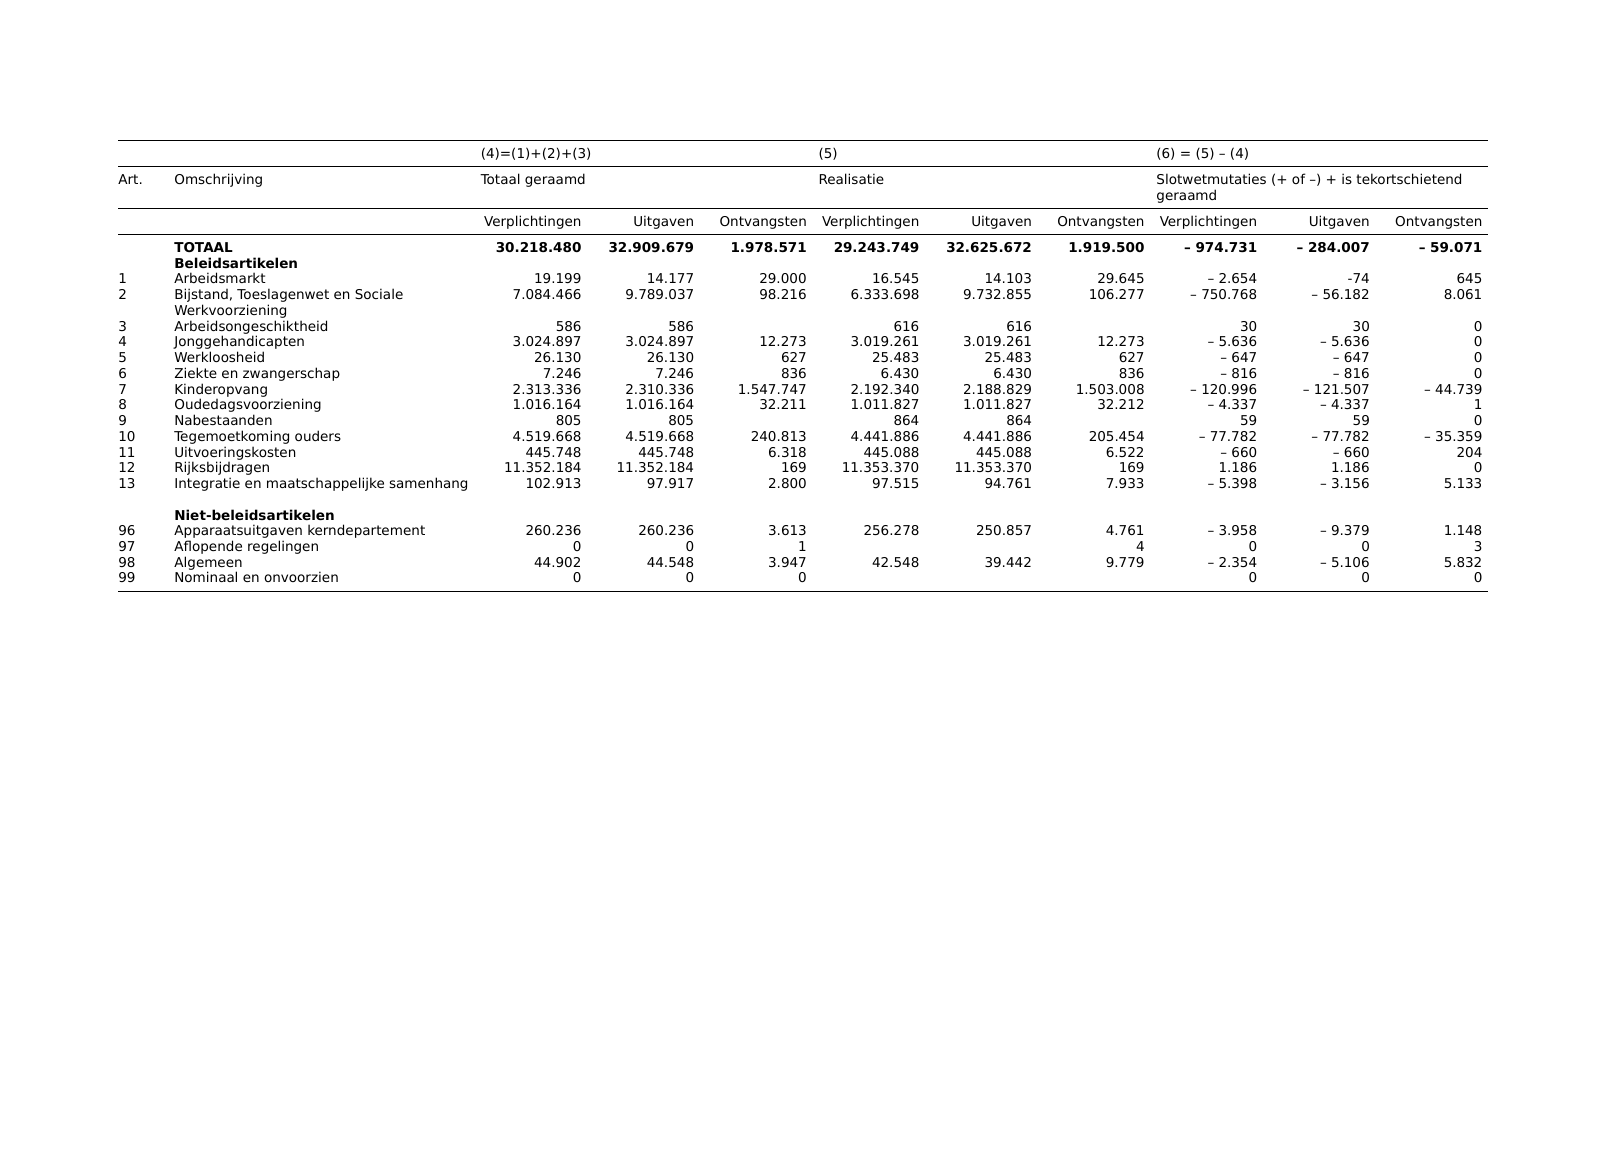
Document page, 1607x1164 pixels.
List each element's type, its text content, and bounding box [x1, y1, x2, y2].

table_cell 586 [587, 319, 700, 334]
table_cell 0 [1375, 413, 1488, 429]
table_cell 11.352.184 [475, 460, 587, 476]
table_cell – 5.636 [1150, 334, 1263, 350]
table_cell – 59.071 [1375, 235, 1488, 256]
table_cell – 4.337 [1150, 397, 1263, 413]
table_cell [925, 303, 1038, 318]
table_cell 97.917 [587, 476, 700, 492]
table_cell 3.947 [700, 555, 812, 570]
table_cell [1375, 507, 1488, 523]
table_cell – 56.182 [1263, 287, 1375, 303]
table_cell [1375, 256, 1488, 271]
table_cell 6.318 [700, 444, 812, 460]
table_cell – 816 [1150, 366, 1263, 381]
table_cell 29.000 [700, 271, 812, 287]
table_cell 0 [1375, 570, 1488, 591]
table_cell 39.442 [925, 555, 1038, 570]
table_cell [1150, 507, 1263, 523]
table_cell 5.832 [1375, 555, 1488, 570]
table_cell 0 [1375, 366, 1488, 381]
table_cell [1150, 492, 1263, 507]
table_cell 9 [118, 413, 168, 429]
table_cell Niet-beleidsartikelen [168, 507, 474, 523]
table_cell [118, 492, 168, 507]
table_cell [1038, 492, 1150, 507]
table_cell 98 [118, 555, 168, 570]
table_cell [587, 492, 700, 507]
table_cell 1.016.164 [587, 397, 700, 413]
table_cell 8.061 [1375, 287, 1488, 303]
table_cell – 974.731 [1150, 235, 1263, 256]
table_cell [168, 492, 474, 507]
table_cell [700, 413, 812, 429]
table_cell 3 [118, 319, 168, 334]
table_cell 3.024.897 [587, 334, 700, 350]
table_cell 1.016.164 [475, 397, 587, 413]
table_cell 0 [1375, 319, 1488, 334]
table_cell 42.548 [813, 555, 925, 570]
table_cell 0 [1263, 570, 1375, 591]
table_cell Integratie en maatschappelijke samenhang [168, 476, 474, 492]
table_cell 445.748 [587, 444, 700, 460]
table_cell 44.548 [587, 555, 700, 570]
table_cell 645 [1375, 271, 1488, 287]
table_cell 3.019.261 [813, 334, 925, 350]
table_cell 26.130 [475, 350, 587, 366]
table_cell 240.813 [700, 429, 812, 444]
table_cell – 660 [1150, 444, 1263, 460]
table_cell 16.545 [813, 271, 925, 287]
table_cell [700, 507, 812, 523]
table_cell 12.273 [700, 334, 812, 350]
table_cell – 750.768 [1150, 287, 1263, 303]
table_cell [475, 256, 587, 271]
table_cell 106.277 [1038, 287, 1150, 303]
table_cell 44.902 [475, 555, 587, 570]
table_cell 59 [1150, 413, 1263, 429]
table_cell 32.909.679 [587, 235, 700, 256]
table_cell 4.761 [1038, 523, 1150, 539]
table_cell 32.212 [1038, 397, 1150, 413]
table_cell 250.857 [925, 523, 1038, 539]
table_cell [925, 492, 1038, 507]
table_cell 627 [1038, 350, 1150, 366]
table_cell [813, 539, 925, 554]
table_cell 10 [118, 429, 168, 444]
table_cell 4 [118, 334, 168, 350]
table_cell 1.011.827 [925, 397, 1038, 413]
table_header [118, 141, 168, 166]
table_cell Realisatie [813, 167, 1150, 208]
table_cell 19.199 [475, 271, 587, 287]
table_cell – 647 [1150, 350, 1263, 366]
table_cell 1.503.008 [1038, 381, 1150, 397]
table_cell 1 [118, 271, 168, 287]
table_cell Bijstand, Toeslagenwet en Sociale [168, 287, 474, 303]
table_cell 0 [587, 539, 700, 554]
table_cell – 284.007 [1263, 235, 1375, 256]
table_cell – 2.654 [1150, 271, 1263, 287]
table_cell 0 [1150, 570, 1263, 591]
table_cell [475, 507, 587, 523]
table_cell – 660 [1263, 444, 1375, 460]
table_cell 1.186 [1263, 460, 1375, 476]
table_cell [700, 492, 812, 507]
table_cell Totaal geraamd [475, 167, 812, 208]
table_cell 11.353.370 [813, 460, 925, 476]
table_cell 805 [587, 413, 700, 429]
table_cell [168, 209, 474, 234]
table_cell 25.483 [813, 350, 925, 366]
table_cell [813, 507, 925, 523]
table_cell 1.011.827 [813, 397, 925, 413]
table_cell 12.273 [1038, 334, 1150, 350]
table_cell Aflopende regelingen [168, 539, 474, 554]
table_cell 1 [700, 539, 812, 554]
table_cell 7.246 [475, 366, 587, 381]
table_cell 4.441.886 [813, 429, 925, 444]
table_cell 98.216 [700, 287, 812, 303]
table_cell 94.761 [925, 476, 1038, 492]
table_cell 1.919.500 [1038, 235, 1150, 256]
table_cell 7.933 [1038, 476, 1150, 492]
table_cell [118, 303, 168, 318]
table_cell 30 [1263, 319, 1375, 334]
table_cell Ontvangsten [1038, 209, 1150, 234]
table_cell [700, 303, 812, 318]
table_cell 805 [475, 413, 587, 429]
table_cell Rijksbijdragen [168, 460, 474, 476]
table_cell 13 [118, 476, 168, 492]
table_cell 14.103 [925, 271, 1038, 287]
table_cell [813, 303, 925, 318]
table_cell – 44.739 [1375, 381, 1488, 397]
table_cell 29.243.749 [813, 235, 925, 256]
table_cell [587, 507, 700, 523]
table_cell [1038, 303, 1150, 318]
table_cell [1150, 256, 1263, 271]
table_cell 256.278 [813, 523, 925, 539]
table_cell 6.522 [1038, 444, 1150, 460]
table_cell [118, 507, 168, 523]
table_cell 627 [700, 350, 812, 366]
table_cell – 77.782 [1150, 429, 1263, 444]
table_cell 3.024.897 [475, 334, 587, 350]
table_cell 2.188.829 [925, 381, 1038, 397]
table_cell Slotwetmutaties (+ of –) + is tekortschietend geraamd [1150, 167, 1488, 208]
table_cell – 3.958 [1150, 523, 1263, 539]
table_cell [1263, 256, 1375, 271]
table_cell Apparaatsuitgaven kerndepartement [168, 523, 474, 539]
table_cell 1.148 [1375, 523, 1488, 539]
table_cell [118, 256, 168, 271]
table_cell [925, 507, 1038, 523]
table_cell – 2.354 [1150, 555, 1263, 570]
table_cell 1 [1375, 397, 1488, 413]
table_cell [700, 319, 812, 334]
table_cell Uitgaven [1263, 209, 1375, 234]
table_header (6) = (5) – (4) [1150, 141, 1488, 166]
table_cell [1038, 256, 1150, 271]
table_cell 6.333.698 [813, 287, 925, 303]
table_cell – 3.156 [1263, 476, 1375, 492]
table_cell 169 [700, 460, 812, 476]
table_cell [587, 303, 700, 318]
table_cell 8 [118, 397, 168, 413]
table_cell 0 [587, 570, 700, 591]
table_cell [813, 256, 925, 271]
table_cell 864 [813, 413, 925, 429]
table_cell 1.186 [1150, 460, 1263, 476]
table_cell 205.454 [1038, 429, 1150, 444]
table_cell Kinderopvang [168, 381, 474, 397]
table_cell 0 [1263, 539, 1375, 554]
table_cell [1038, 319, 1150, 334]
table_cell 9.732.855 [925, 287, 1038, 303]
table_cell 864 [925, 413, 1038, 429]
table_cell 25.483 [925, 350, 1038, 366]
table_cell 1.978.571 [700, 235, 812, 256]
table_header (4)=(1)+(2)+(3) [475, 141, 812, 166]
table_cell Omschrijving [168, 167, 474, 208]
table_cell 11.352.184 [587, 460, 700, 476]
table_cell 7.084.466 [475, 287, 587, 303]
table_cell Jonggehandicapten [168, 334, 474, 350]
table_cell – 647 [1263, 350, 1375, 366]
table_cell [118, 235, 168, 256]
table_cell 169 [1038, 460, 1150, 476]
table_cell Nabestaanden [168, 413, 474, 429]
table_cell 445.088 [813, 444, 925, 460]
table_cell 0 [475, 539, 587, 554]
table_cell 4.441.886 [925, 429, 1038, 444]
table_cell TOTAAL [168, 235, 474, 256]
table_cell [1038, 507, 1150, 523]
table_cell 204 [1375, 444, 1488, 460]
table_cell [925, 539, 1038, 554]
table_cell 1.547.747 [700, 381, 812, 397]
table_cell 4.519.668 [587, 429, 700, 444]
table_cell [118, 209, 168, 234]
table_cell 99 [118, 570, 168, 591]
table_cell 96 [118, 523, 168, 539]
table_cell 836 [700, 366, 812, 381]
table_cell Oudedagsvoorziening [168, 397, 474, 413]
table_cell [925, 570, 1038, 591]
table_cell 0 [700, 570, 812, 591]
table_cell 586 [475, 319, 587, 334]
table_cell Beleidsartikelen [168, 256, 474, 271]
table_cell [1038, 413, 1150, 429]
table_cell 260.236 [475, 523, 587, 539]
table_cell 9.789.037 [587, 287, 700, 303]
table_cell 4 [1038, 539, 1150, 554]
table_cell Ziekte en zwangerschap [168, 366, 474, 381]
table_cell 102.913 [475, 476, 587, 492]
table_cell [1375, 492, 1488, 507]
table_cell 616 [813, 319, 925, 334]
table_cell 445.748 [475, 444, 587, 460]
table_cell 0 [1375, 350, 1488, 366]
table_cell [475, 492, 587, 507]
table_cell 0 [1375, 334, 1488, 350]
table_cell Verplichtingen [1150, 209, 1263, 234]
table_cell Tegemoetkoming ouders [168, 429, 474, 444]
table_cell 2.800 [700, 476, 812, 492]
table_cell 97.515 [813, 476, 925, 492]
table_cell 5 [118, 350, 168, 366]
table_cell – 4.337 [1263, 397, 1375, 413]
table_cell – 5.636 [1263, 334, 1375, 350]
table_cell [813, 492, 925, 507]
table_cell 2 [118, 287, 168, 303]
table_cell 30.218.480 [475, 235, 587, 256]
table_cell 26.130 [587, 350, 700, 366]
table_cell 3 [1375, 539, 1488, 554]
table_cell Ontvangsten [700, 209, 812, 234]
table_cell 445.088 [925, 444, 1038, 460]
table_cell – 9.379 [1263, 523, 1375, 539]
table_cell – 5.398 [1150, 476, 1263, 492]
table_cell 6 [118, 366, 168, 381]
table_cell – 5.106 [1263, 555, 1375, 570]
table_cell [475, 303, 587, 318]
table_cell Verplichtingen [813, 209, 925, 234]
table_cell 7 [118, 381, 168, 397]
table_cell 29.645 [1038, 271, 1150, 287]
table_cell 97 [118, 539, 168, 554]
table_cell – 77.782 [1263, 429, 1375, 444]
table_cell [1375, 303, 1488, 318]
table_cell 0 [475, 570, 587, 591]
table_cell 59 [1263, 413, 1375, 429]
table_cell 7.246 [587, 366, 700, 381]
table_cell [925, 256, 1038, 271]
table_cell [1263, 303, 1375, 318]
table_cell 30 [1150, 319, 1263, 334]
table_cell 32.211 [700, 397, 812, 413]
table_cell – 120.996 [1150, 381, 1263, 397]
table_cell [700, 256, 812, 271]
table_cell Uitgaven [587, 209, 700, 234]
table_cell 260.236 [587, 523, 700, 539]
table_cell Nominaal en onvoorzien [168, 570, 474, 591]
table_cell 5.133 [1375, 476, 1488, 492]
table_cell 0 [1375, 460, 1488, 476]
table_cell Algemeen [168, 555, 474, 570]
table_header (5) [813, 141, 1150, 166]
table_cell Werkloosheid [168, 350, 474, 366]
table_cell – 35.359 [1375, 429, 1488, 444]
table_cell Uitvoeringskosten [168, 444, 474, 460]
table_header [168, 141, 474, 166]
table_cell Werkvoorziening [168, 303, 474, 318]
table_cell – 816 [1263, 366, 1375, 381]
table_cell 9.779 [1038, 555, 1150, 570]
table_cell Arbeidsmarkt [168, 271, 474, 287]
table_cell 32.625.672 [925, 235, 1038, 256]
table_cell 4.519.668 [475, 429, 587, 444]
table_cell 3.019.261 [925, 334, 1038, 350]
table_cell Ontvangsten [1375, 209, 1488, 234]
table_cell Verplichtingen [475, 209, 587, 234]
table_cell Arbeidsongeschiktheid [168, 319, 474, 334]
table_cell – 121.507 [1263, 381, 1375, 397]
table_cell 2.313.336 [475, 381, 587, 397]
table_cell [587, 256, 700, 271]
table_cell Art. [118, 167, 168, 208]
table_cell [1263, 507, 1375, 523]
table_cell 3.613 [700, 523, 812, 539]
table_cell 2.192.340 [813, 381, 925, 397]
table_cell 14.177 [587, 271, 700, 287]
table_cell 11 [118, 444, 168, 460]
table_cell 0 [1150, 539, 1263, 554]
table_cell 616 [925, 319, 1038, 334]
table_cell -74 [1263, 271, 1375, 287]
table_cell [1150, 303, 1263, 318]
table_cell [1038, 570, 1150, 591]
table_cell 6.430 [925, 366, 1038, 381]
table_cell 6.430 [813, 366, 925, 381]
table_cell 11.353.370 [925, 460, 1038, 476]
table_cell [1263, 492, 1375, 507]
table_cell 836 [1038, 366, 1150, 381]
table_cell [813, 570, 925, 591]
table_cell 2.310.336 [587, 381, 700, 397]
table_cell Uitgaven [925, 209, 1038, 234]
table_cell 12 [118, 460, 168, 476]
